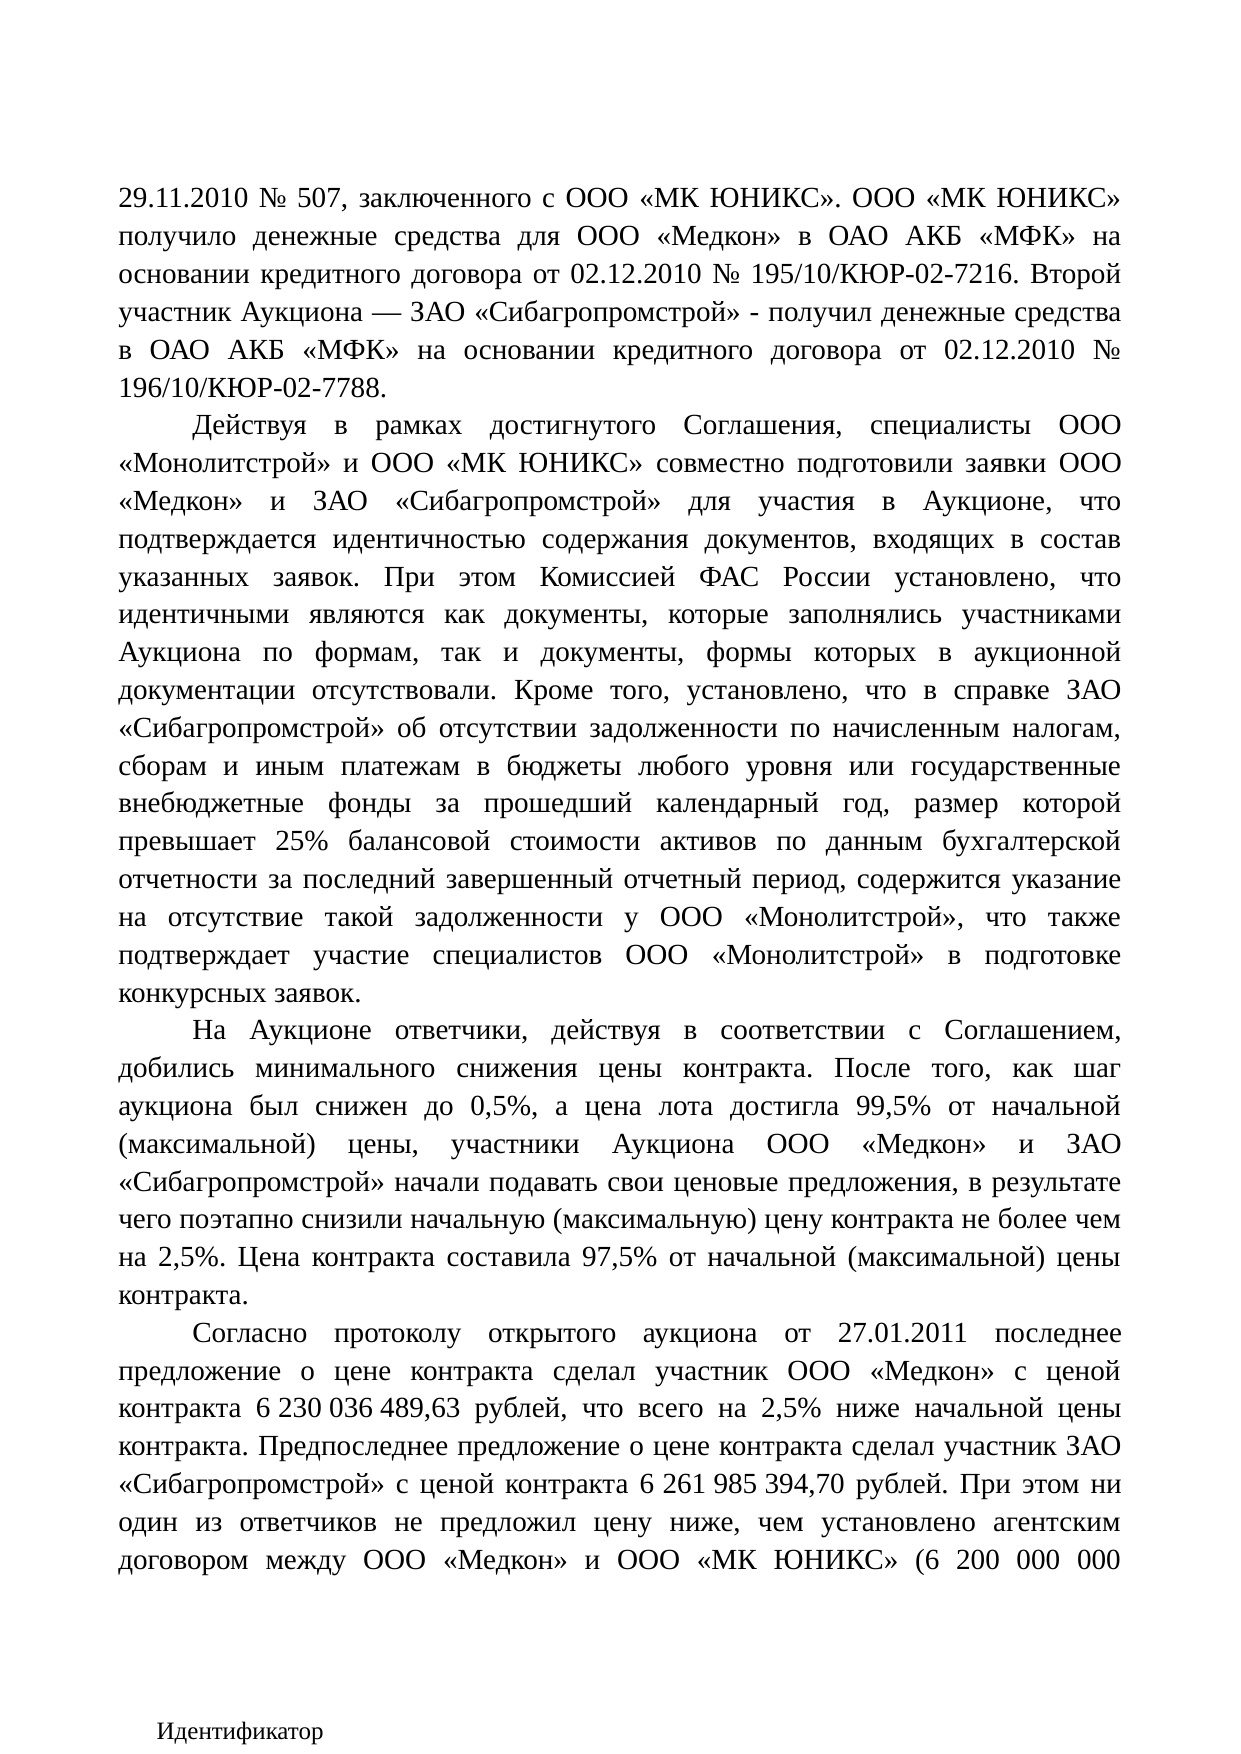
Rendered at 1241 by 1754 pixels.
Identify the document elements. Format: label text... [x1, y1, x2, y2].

text Действуя в рамках достигнутого Соглашения, специалисты ООО «Монолитстрой» и ООО «МК ЮНИКС» совместно подготовили заявки ООО «Медкон» и ЗАО «Сибагропромстрой» для участия в Аукционе, что подтверждается идентичностью содержания документов, входящих в состав указанных заявок. При этом Комиссией ФАС России установлено, что идентичными являются как документы, которые заполнялись участниками Аукциона по формам, так и документы, формы которых в аукционной документации отсутствовали. Кроме того, установлено, что в справке ЗАО «Сибагропромстрой» об отсутствии задолженности по начисленным налогам, сборам и иным платежам в бюджеты любого уровня или государственные внебюджетные фонды за прошедший календарный год, размер которой превышает 25% балансовой стоимости активов по данным бухгалтерской отчетности за последний завершенный отчетный период, содержится указание на отсутствие такой задолженности у ООО «Монолитстрой», что также подтверждает участие специалистов ООО «Монолитстрой» в подготовке конкурсных заявок. [118, 403, 1122, 1008]
text Согласно протоколу открытого аукциона от 27.01.2011 последнее предложение о цене контракта сделал участник ООО «Медкон» с ценой контракта 6 230 036 489,63 рублей, что всего на 2,5% ниже начальной цены контракта. Предпоследнее предложение о цене контракта сделал участник ЗАО «Сибагропромстрой» с ценой контракта 6 261 985 394,70 рублей. При этом ни один из ответчиков не предложил цену ниже, чем установлено агентским договором между ООО «Медкон» и ООО «МК ЮНИКС» (6 200 000 000 [118, 1311, 1122, 1575]
text 29.11.2010 № 507, заключенного с ООО «МК ЮНИКС». ООО «МК ЮНИКС» получило денежные средства для ООО «Медкон» в ОАО АКБ «МФК» на основании кредитного договора от 02.12.2010 № 195/10/КЮР-02-7216. Второй участник Аукциона — ЗАО «Сибагропромстрой» - получил денежные средства в ОАО АКБ «МФК» на основании кредитного договора от 02.12.2010 № 196/10/КЮР-02-7788. [118, 176, 1122, 403]
text На Аукционе ответчики, действуя в соответствии с Соглашением, добились минимального снижения цены контракта. После того, как шаг аукциона был снижен до 0,5%, а цена лота достигла 99,5% от начальной (максимальной) цены, участники Аукциона ООО «Медкон» и ЗАО «Сибагропромстрой» начали подавать свои ценовые предложения, в результате чего поэтапно снизили начальную (максимальную) цену контракта не более чем на 2,5%. Цена контракта составила 97,5% от начальной (максимальной) цены контракта. [118, 1008, 1122, 1311]
